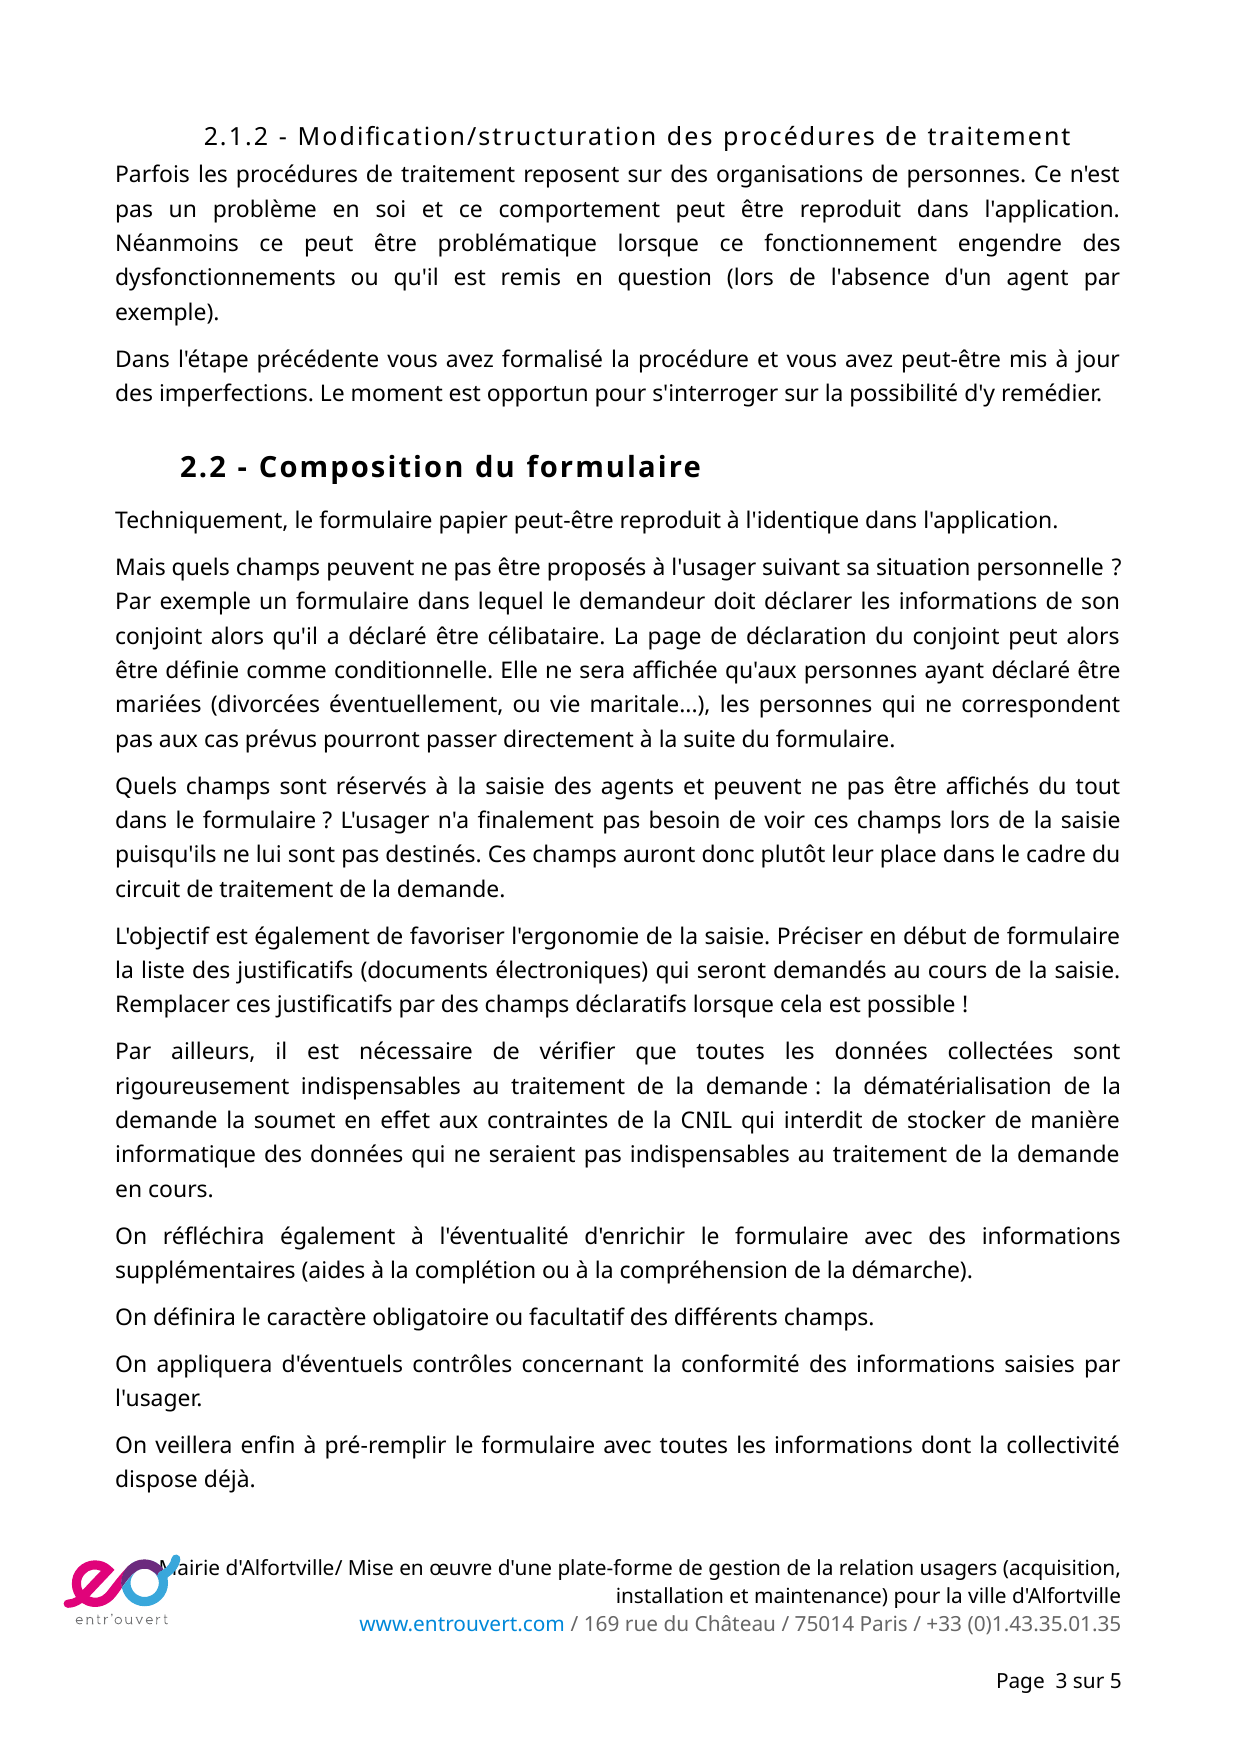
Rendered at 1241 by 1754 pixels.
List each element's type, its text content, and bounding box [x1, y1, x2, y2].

text Techniquement, le formulaire papier peut-être reproduit à l'identique dans l'application. [115, 504, 1121, 535]
text Parfois les procédures de traitement reposent sur des organisations de personnes. Ce n'est pas un problème en soi et ce comportement peut être reproduit dans l'application. Néanmoins ce peut être problématique lorsque ce fonctionnement engendre des dysfonctionnements ou qu'il est remis en question (lors de l'absence d'un agent par exemple). [115, 158, 1121, 327]
text Mais quels champs peuvent ne pas être proposés à l'usager suivant sa situation personnelle ? Par exemple un formulaire dans lequel le demandeur doit déclarer les informations de son conjoint alors qu'il a déclaré être célibataire. La page de déclaration du conjoint peut alors être définie comme conditionnelle. Elle ne sera affichée qu'aux personnes ayant déclaré être mariées (divorcées éventuellement, ou vie maritale...), les personnes qui ne correspondent pas aux cas prévus pourront passer directement à la suite du formulaire. [115, 551, 1121, 754]
subtitle Composition du formulaire [180, 447, 1121, 486]
text Quels champs sont réservés à la saisie des agents et peuvent ne pas être affichés du tout dans le formulaire ? L'usager n'a finalement pas besoin de voir ces champs lors de la saisie puisqu'ils ne lui sont pas destinés. Ces champs auront donc plutôt leur place dans le cadre du circuit de traitement de la demande. [115, 770, 1121, 904]
text On appliquera d'éventuels contrôles concernant la conformité des informations saisies par l'usager. [115, 1348, 1121, 1413]
subtitle Modification/structuration des procédures de traitement [203, 118, 1121, 152]
text On veillera enfin à pré-remplir le formulaire avec toutes les informations dont la collectivité dispose déjà. [115, 1429, 1121, 1495]
text Par ailleurs, il est nécessaire de vérifier que toutes les données collectées sont rigoureusement indispensables au traitement de la demande : la dématérialisation de la demande la soumet en effet aux contraintes de la CNIL qui interdit de stocker de manière informatique des données qui ne seraient pas indispensables au traitement de la demande en cours. [115, 1035, 1121, 1204]
text On réfléchira également à l'éventualité d'enrichir le formulaire avec des informations supplémentaires (aides à la complétion ou à la compréhension de la démarche). [115, 1220, 1121, 1285]
text L'objectif est également de favoriser l'ergonomie de la saisie. Préciser en début de formulaire la liste des justificatifs (documents électroniques) qui seront demandés au cours de la saisie. Remplacer ces justificatifs par des champs déclaratifs lorsque cela est possible ! [115, 920, 1121, 1020]
text Dans l'étape précédente vous avez formalisé la procédure et vous avez peut-être mis à jour des imperfections. Le moment est opportun pour s'interroger sur la possibilité d'y remédier. [115, 342, 1121, 408]
text On définira le caractère obligatoire ou facultatif des différents champs. [115, 1301, 1121, 1332]
